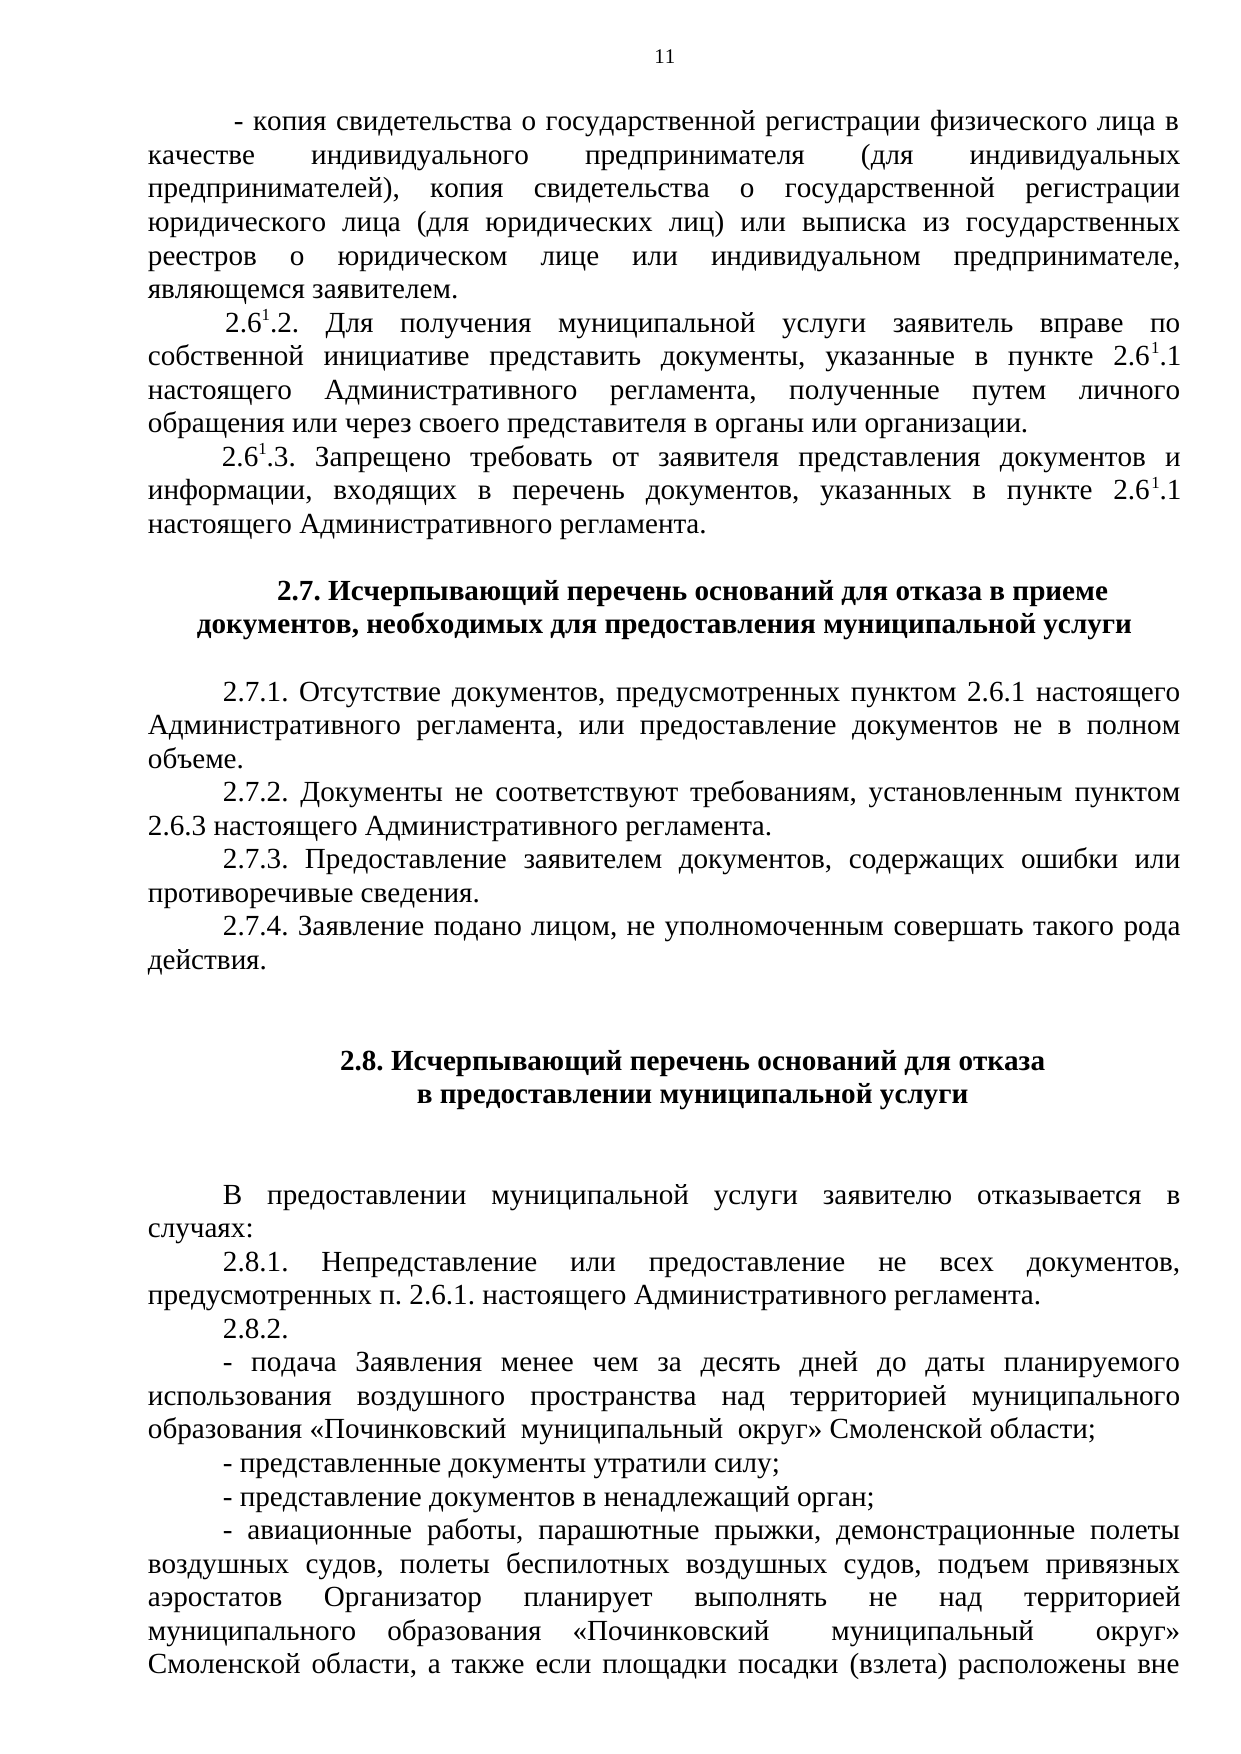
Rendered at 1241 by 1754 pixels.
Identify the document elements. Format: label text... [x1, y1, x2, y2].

subtitle - представленные документы утратили силу; [148, 1445, 1181, 1479]
text 2.61.3. Запрещено требовать от заявителя представления документов и информации, входящих в перечень документов, указанных в пункте 2.61.1 настоящего Административного регламента. [148, 439, 1181, 539]
subtitle 2.8.2. [148, 1311, 1181, 1344]
subtitle 2.7.1. Отсутствие документов, предусмотренных пунктом 2.6.1 настоящего Административного регламента, или предоставление документов не в полном объеме. [148, 674, 1181, 774]
subtitle - представление документов в ненадлежащий орган; [148, 1479, 1181, 1512]
subtitle 2.7.4. Заявление подано лицом, не уполномоченным совершать такого рода действия. [148, 908, 1181, 976]
subtitle в предоставлении муниципальной услуги [148, 1076, 1181, 1110]
subtitle 2.7. Исчерпывающий перечень оснований для отказа в приеме документов, необходимых для предоставления муниципальной услуги [148, 573, 1181, 640]
subtitle 2.61.2. Для получения муниципальной услуги заявитель вправе по собственной инициативе представить документы, указанные в пункте 2.61.1 настоящего Административного регламента, полученные путем личного обращения или через своего представителя в органы или организации. [148, 305, 1181, 439]
subtitle В предоставлении муниципальной услуги заявителю отказывается в случаях: [148, 1177, 1181, 1244]
subtitle 2.8. Исчерпывающий перечень оснований для отказа [148, 1043, 1181, 1076]
subtitle 2.7.3. Предоставление заявителем документов, содержащих ошибки или противоречивые сведения. [148, 841, 1181, 908]
subtitle 2.8.1. Непредставление или предоставление не всех документов, предусмотренных п. 2.6.1. настоящего Административного регламента. [148, 1244, 1181, 1311]
text - копия свидетельства о государственной регистрации физического лица в качестве индивидуального предпринимателя (для индивидуальных предпринимателей), копия свидетельства о государственной регистрации юридического лица (для юридических лиц) или выписка из государственных реестров о юридическом лице или индивидуальном предпринимателе, являющемся заявителем. [148, 103, 1181, 305]
subtitle - подача Заявления менее чем за десять дней до даты планируемого использования воздушного пространства над территорией муниципального образования «Починковский муниципальный округ» Смоленской области; [148, 1344, 1181, 1445]
subtitle 2.7.2. Документы не соответствуют требованиям, установленным пунктом 2.6.3 настоящего Административного регламента. [148, 774, 1181, 841]
subtitle - авиационные работы, парашютные прыжки, демонстрационные полеты воздушных судов, полеты беспилотных воздушных судов, подъем привязных аэростатов Организатор планирует выполнять не над территорией муниципального образования «Починковский муниципальный округ» Смоленской области, а также если площадки посадки (взлета) расположены вне [148, 1512, 1181, 1680]
